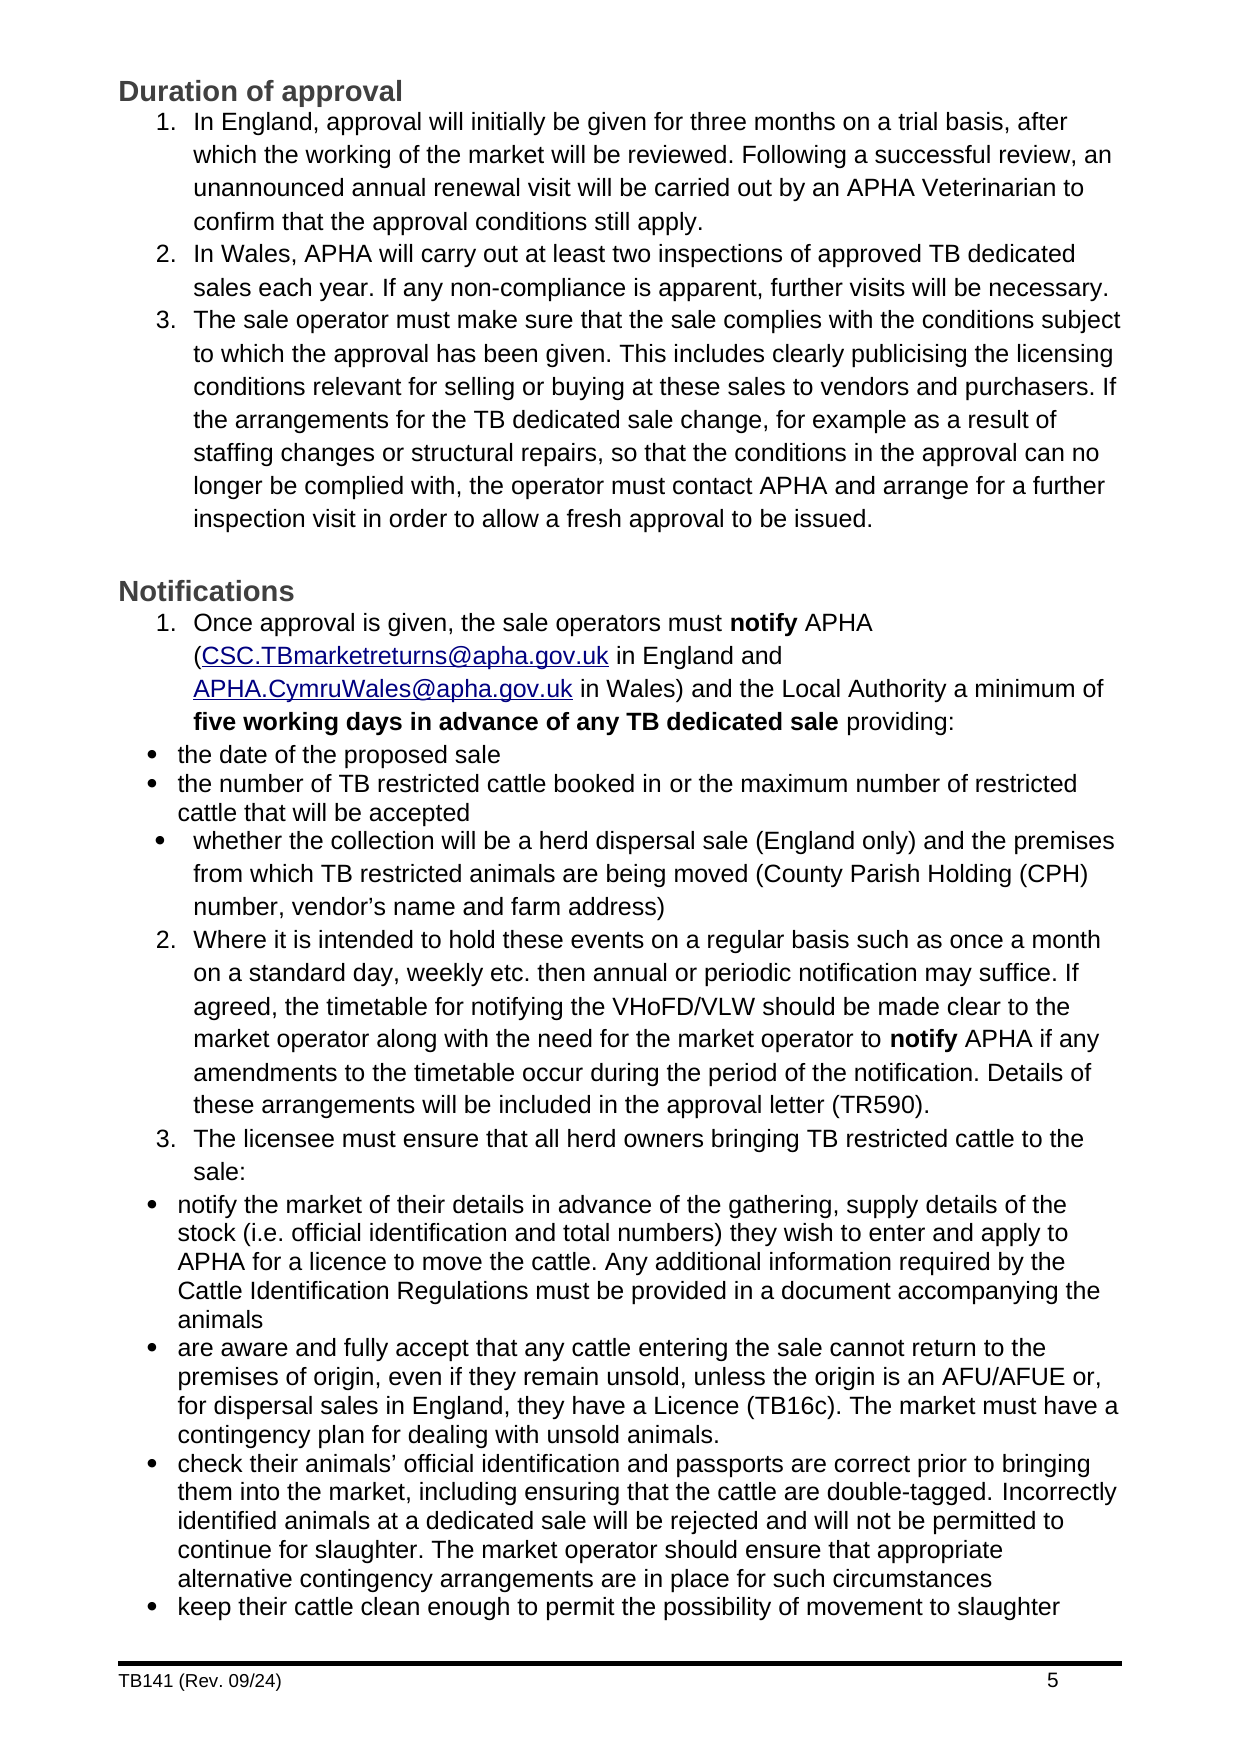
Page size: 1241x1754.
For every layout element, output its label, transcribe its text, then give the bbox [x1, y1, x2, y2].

list keep their cattle clean enough to permit the possibility of movement to slaughter [148, 1592, 1122, 1621]
list Once approval is given, the sale operators must notify APHA (CSC.TBmarketreturns@apha.gov.uk in England and APHA.CymruWales@apha.gov.uk in Wales) and the Local Authority a minimum of five working days in advance of any TB dedicated sale providing: [156, 608, 1122, 736]
list In Wales, APHA will carry out at least two inspections of approved TB dedicated sales each year. If any non-compliance is apparent, further visits will be necessary. [156, 239, 1122, 301]
subtitle Notifications [118, 574, 1122, 608]
list notify the market of their details in advance of the gathering, supply details of the stock (i.e. official identification and total numbers) they wish to enter and apply to APHA for a licence to move the cattle. Any additional information required by the Cattle Identification Regulations must be provided in a document accompanying the animals [148, 1189, 1122, 1333]
list In England, approval will initially be given for three months on a trial basis, after which the working of the market will be reviewed. Following a successful review, an unannounced annual renewal visit will be carried out by an APHA Veterinarian to confirm that the approval conditions still apply. [156, 107, 1122, 235]
list Where it is intended to hold these events on a regular basis such as once a month on a standard day, weekly etc. then annual or periodic notification may suffice. If agreed, the timetable for notifying the VHoFD/VLW should be made clear to the market operator along with the need for the market operator to notify APHA if any amendments to the timetable occur during the period of the notification. Details of these arrangements will be included in the approval letter (TR590). [156, 925, 1122, 1119]
list The licensee must ensure that all herd owners bringing TB restricted cattle to the sale: [156, 1123, 1122, 1185]
list The sale operator must make sure that the sale complies with the conditions subject to which the approval has been given. This includes clearly publicising the licensing conditions relevant for selling or buying at these sales to vendors and purchasers. If the arrangements for the TB dedicated sale change, for example as a result of staffing changes or structural repairs, so that the conditions in the approval can no longer be complied with, the operator must contact APHA and arrange for a further inspection visit in order to allow a fresh approval to be issued. [156, 306, 1122, 532]
list are aware and fully accept that any cattle entering the sale cannot return to the premises of origin, even if they remain unsold, unless the origin is an AFU/AFUE or, for dispersal sales in England, they have a Licence (TB16c). The market must have a contingency plan for dealing with unsold animals. [148, 1333, 1122, 1448]
subtitle Duration of approval [118, 74, 1122, 107]
list check their animals’ official identification and passports are correct prior to bringing them into the market, including ensuring that the cattle are double-tagged. Incorrectly identified animals at a dedicated sale will be rejected and will not be permitted to continue for slaughter. The market operator should ensure that appropriate alternative contingency arrangements are in place for such circumstances [148, 1448, 1122, 1592]
list the date of the proposed sale [148, 740, 1122, 769]
list the number of TB restricted cattle booked in or the maximum number of restricted cattle that will be accepted [148, 769, 1122, 826]
list whether the collection will be a herd dispersal sale (England only) and the premises from which TB restricted animals are being moved (County Parish Holding (CPH) number, vendor’s name and farm address) [156, 826, 1122, 921]
